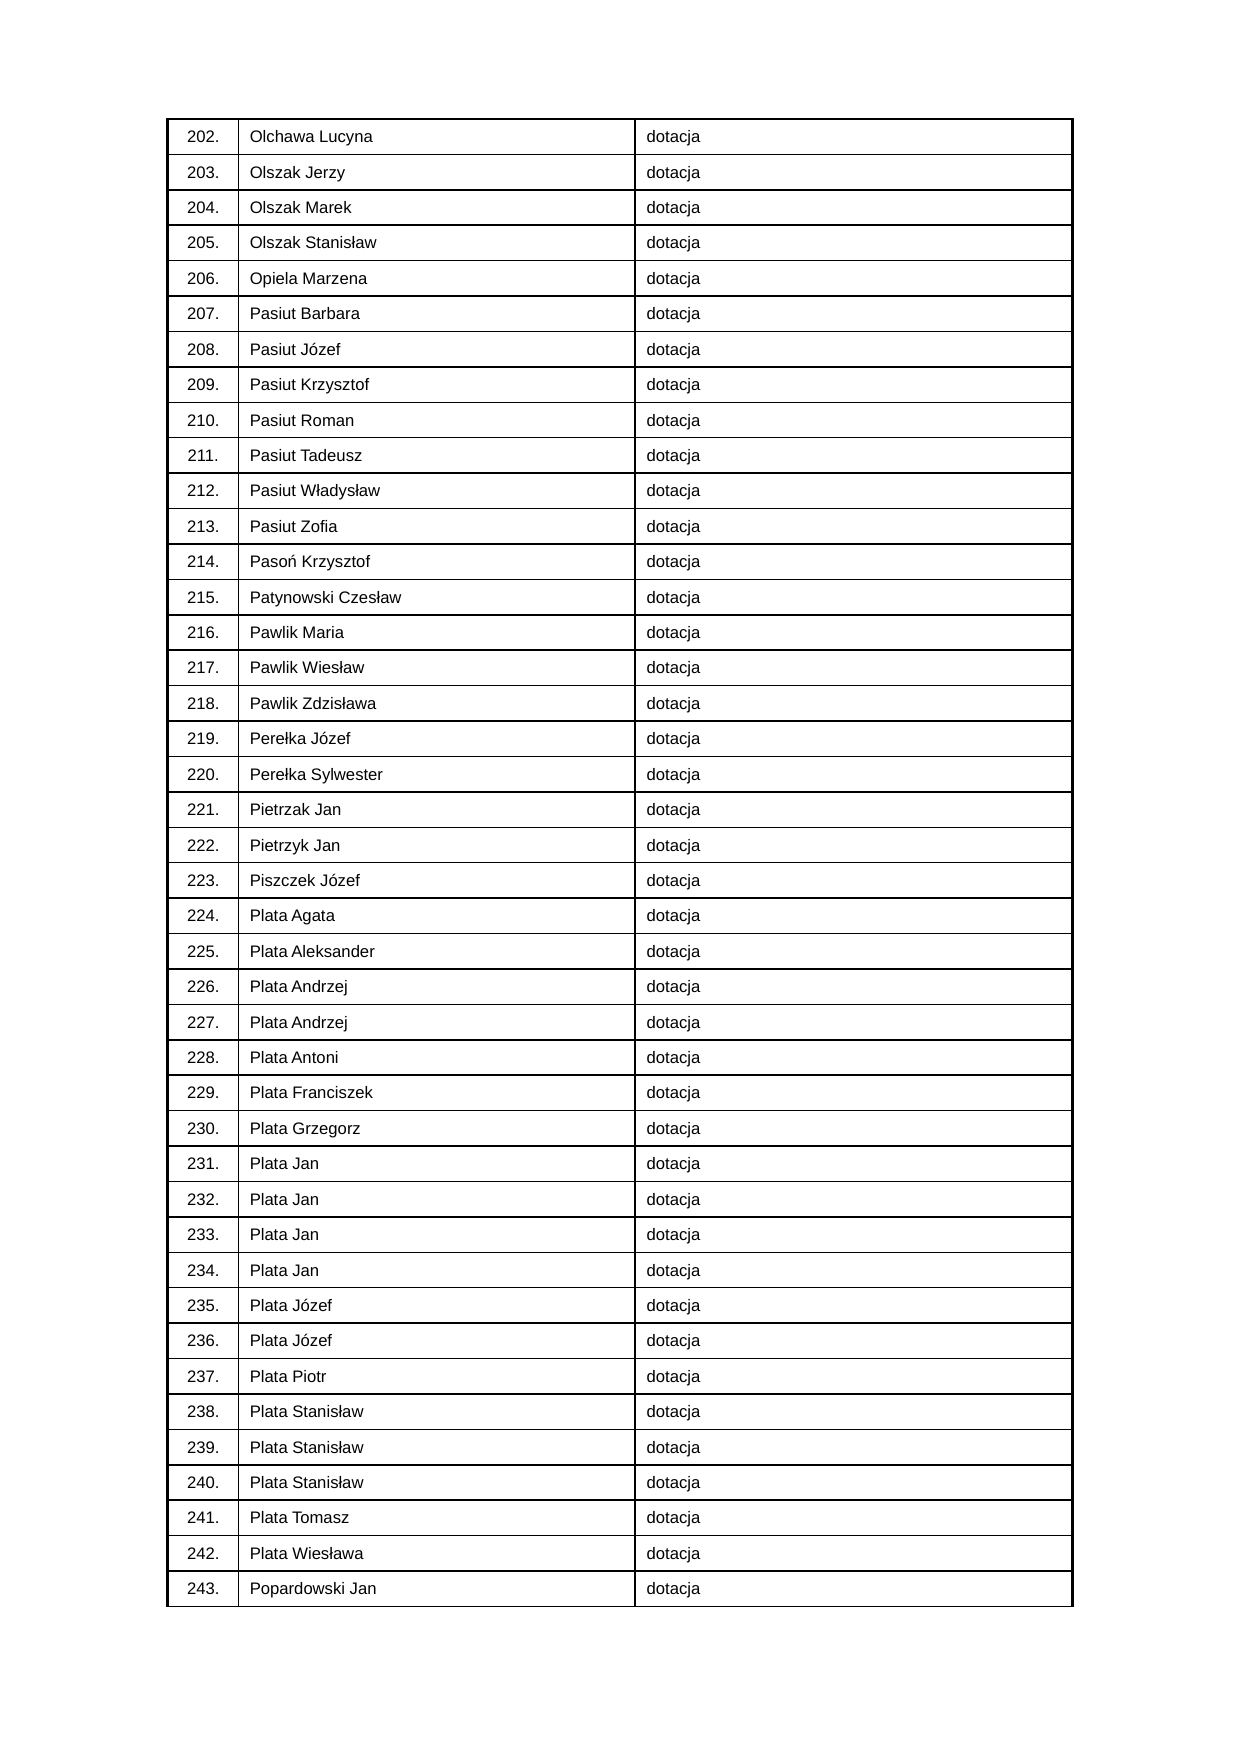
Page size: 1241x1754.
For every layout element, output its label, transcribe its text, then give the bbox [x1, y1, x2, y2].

table_cell 208. [169, 332, 238, 366]
table_cell dotacja [636, 899, 1071, 933]
table_cell Pietrzyk Jan [239, 828, 634, 862]
table_cell Popardowski Jan [239, 1572, 634, 1606]
table_cell dotacja [636, 155, 1071, 189]
table_cell Plata Józef [239, 1288, 634, 1322]
table_cell Olchawa Lucyna [239, 120, 634, 153]
table_cell 226. [169, 970, 238, 1003]
table_cell 238. [169, 1395, 238, 1428]
table_cell 230. [169, 1111, 238, 1145]
table_cell Perełka Józef [239, 722, 634, 756]
table_cell Pasiut Barbara [239, 297, 634, 331]
table_cell 240. [169, 1466, 238, 1499]
table_cell 207. [169, 297, 238, 331]
table_cell dotacja [636, 1324, 1071, 1358]
table_cell dotacja [636, 722, 1071, 756]
table_cell 218. [169, 686, 238, 720]
table_cell dotacja [636, 1147, 1071, 1181]
table_cell Plata Józef [239, 1324, 634, 1358]
table_cell 210. [169, 403, 238, 437]
table_cell Plata Wiesława [239, 1536, 634, 1570]
table_cell 236. [169, 1324, 238, 1358]
table_cell dotacja [636, 120, 1071, 153]
table_cell 211. [169, 438, 238, 472]
table_cell 204. [169, 191, 238, 224]
table_cell 228. [169, 1041, 238, 1074]
table_cell 221. [169, 793, 238, 826]
table_cell 227. [169, 1005, 238, 1039]
table_cell Pasiut Krzysztof [239, 368, 634, 401]
table_cell Plata Jan [239, 1218, 634, 1251]
table_cell Plata Jan [239, 1147, 634, 1181]
table_cell dotacja [636, 1395, 1071, 1428]
table_cell dotacja [636, 1182, 1071, 1216]
table_cell Plata Tomasz [239, 1501, 634, 1535]
table_cell dotacja [636, 403, 1071, 437]
table_cell dotacja [636, 509, 1071, 543]
table_cell 235. [169, 1288, 238, 1322]
table_cell dotacja [636, 1288, 1071, 1322]
table_cell 233. [169, 1218, 238, 1251]
table_cell Perełka Sylwester [239, 757, 634, 791]
table_cell 216. [169, 616, 238, 649]
table_cell dotacja [636, 934, 1071, 968]
table_cell 243. [169, 1572, 238, 1606]
table_cell Plata Jan [239, 1182, 634, 1216]
table_cell Pasoń Krzysztof [239, 545, 634, 578]
table_cell Olszak Jerzy [239, 155, 634, 189]
table_cell Pasiut Józef [239, 332, 634, 366]
table_cell dotacja [636, 616, 1071, 649]
table_cell Piszczek Józef [239, 863, 634, 897]
table_cell 212. [169, 474, 238, 508]
table_cell Pasiut Roman [239, 403, 634, 437]
table_cell Plata Franciszek [239, 1076, 634, 1110]
table_cell dotacja [636, 474, 1071, 508]
table_cell Plata Agata [239, 899, 634, 933]
table_cell Pawlik Wiesław [239, 651, 634, 685]
table_cell Pasiut Tadeusz [239, 438, 634, 472]
table_cell Patynowski Czesław [239, 580, 634, 614]
table_cell 202. [169, 120, 238, 153]
table_cell dotacja [636, 970, 1071, 1003]
table_cell dotacja [636, 793, 1071, 826]
table_cell 229. [169, 1076, 238, 1110]
table_cell dotacja [636, 1218, 1071, 1251]
table_cell Pawlik Maria [239, 616, 634, 649]
table_cell Pasiut Władysław [239, 474, 634, 508]
table_cell 232. [169, 1182, 238, 1216]
table_cell Olszak Stanisław [239, 226, 634, 260]
table_cell Plata Andrzej [239, 970, 634, 1003]
table_cell 237. [169, 1359, 238, 1393]
table_cell dotacja [636, 828, 1071, 862]
table_cell Plata Andrzej [239, 1005, 634, 1039]
table_cell dotacja [636, 332, 1071, 366]
table_cell dotacja [636, 1111, 1071, 1145]
table_cell dotacja [636, 261, 1071, 295]
table_cell dotacja [636, 1430, 1071, 1464]
table_cell Plata Stanisław [239, 1395, 634, 1428]
table_cell dotacja [636, 368, 1071, 401]
table_cell dotacja [636, 757, 1071, 791]
table_cell dotacja [636, 580, 1071, 614]
table_cell 209. [169, 368, 238, 401]
table_cell dotacja [636, 1572, 1071, 1606]
table_cell 219. [169, 722, 238, 756]
table_cell 225. [169, 934, 238, 968]
table_cell Plata Stanisław [239, 1430, 634, 1464]
table_cell 223. [169, 863, 238, 897]
table_cell Pasiut Zofia [239, 509, 634, 543]
table_cell Plata Piotr [239, 1359, 634, 1393]
table_cell 222. [169, 828, 238, 862]
table_cell Plata Jan [239, 1253, 634, 1287]
table_cell Plata Antoni [239, 1041, 634, 1074]
table_cell dotacja [636, 438, 1071, 472]
table_cell 231. [169, 1147, 238, 1181]
table_cell Plata Aleksander [239, 934, 634, 968]
table_cell 217. [169, 651, 238, 685]
table_cell dotacja [636, 1466, 1071, 1499]
table_cell dotacja [636, 1076, 1071, 1110]
table_cell 234. [169, 1253, 238, 1287]
table_cell dotacja [636, 545, 1071, 578]
table_cell dotacja [636, 226, 1071, 260]
table_cell Olszak Marek [239, 191, 634, 224]
table_cell 242. [169, 1536, 238, 1570]
table_cell 215. [169, 580, 238, 614]
table_cell 224. [169, 899, 238, 933]
table_cell Plata Stanisław [239, 1466, 634, 1499]
table_cell dotacja [636, 1501, 1071, 1535]
table_cell dotacja [636, 1041, 1071, 1074]
table_cell 220. [169, 757, 238, 791]
table_cell dotacja [636, 863, 1071, 897]
table_cell Plata Grzegorz [239, 1111, 634, 1145]
table_cell dotacja [636, 191, 1071, 224]
table_cell dotacja [636, 297, 1071, 331]
table_cell 213. [169, 509, 238, 543]
table_cell dotacja [636, 1005, 1071, 1039]
table_cell 206. [169, 261, 238, 295]
table_cell Pietrzak Jan [239, 793, 634, 826]
table_cell 203. [169, 155, 238, 189]
table_cell dotacja [636, 1253, 1071, 1287]
table_cell 239. [169, 1430, 238, 1464]
table_cell dotacja [636, 1536, 1071, 1570]
table_cell 241. [169, 1501, 238, 1535]
table_cell Opiela Marzena [239, 261, 634, 295]
table_cell Pawlik Zdzisława [239, 686, 634, 720]
table_cell dotacja [636, 1359, 1071, 1393]
table_cell dotacja [636, 686, 1071, 720]
table_cell dotacja [636, 651, 1071, 685]
table_cell 214. [169, 545, 238, 578]
table_cell 205. [169, 226, 238, 260]
